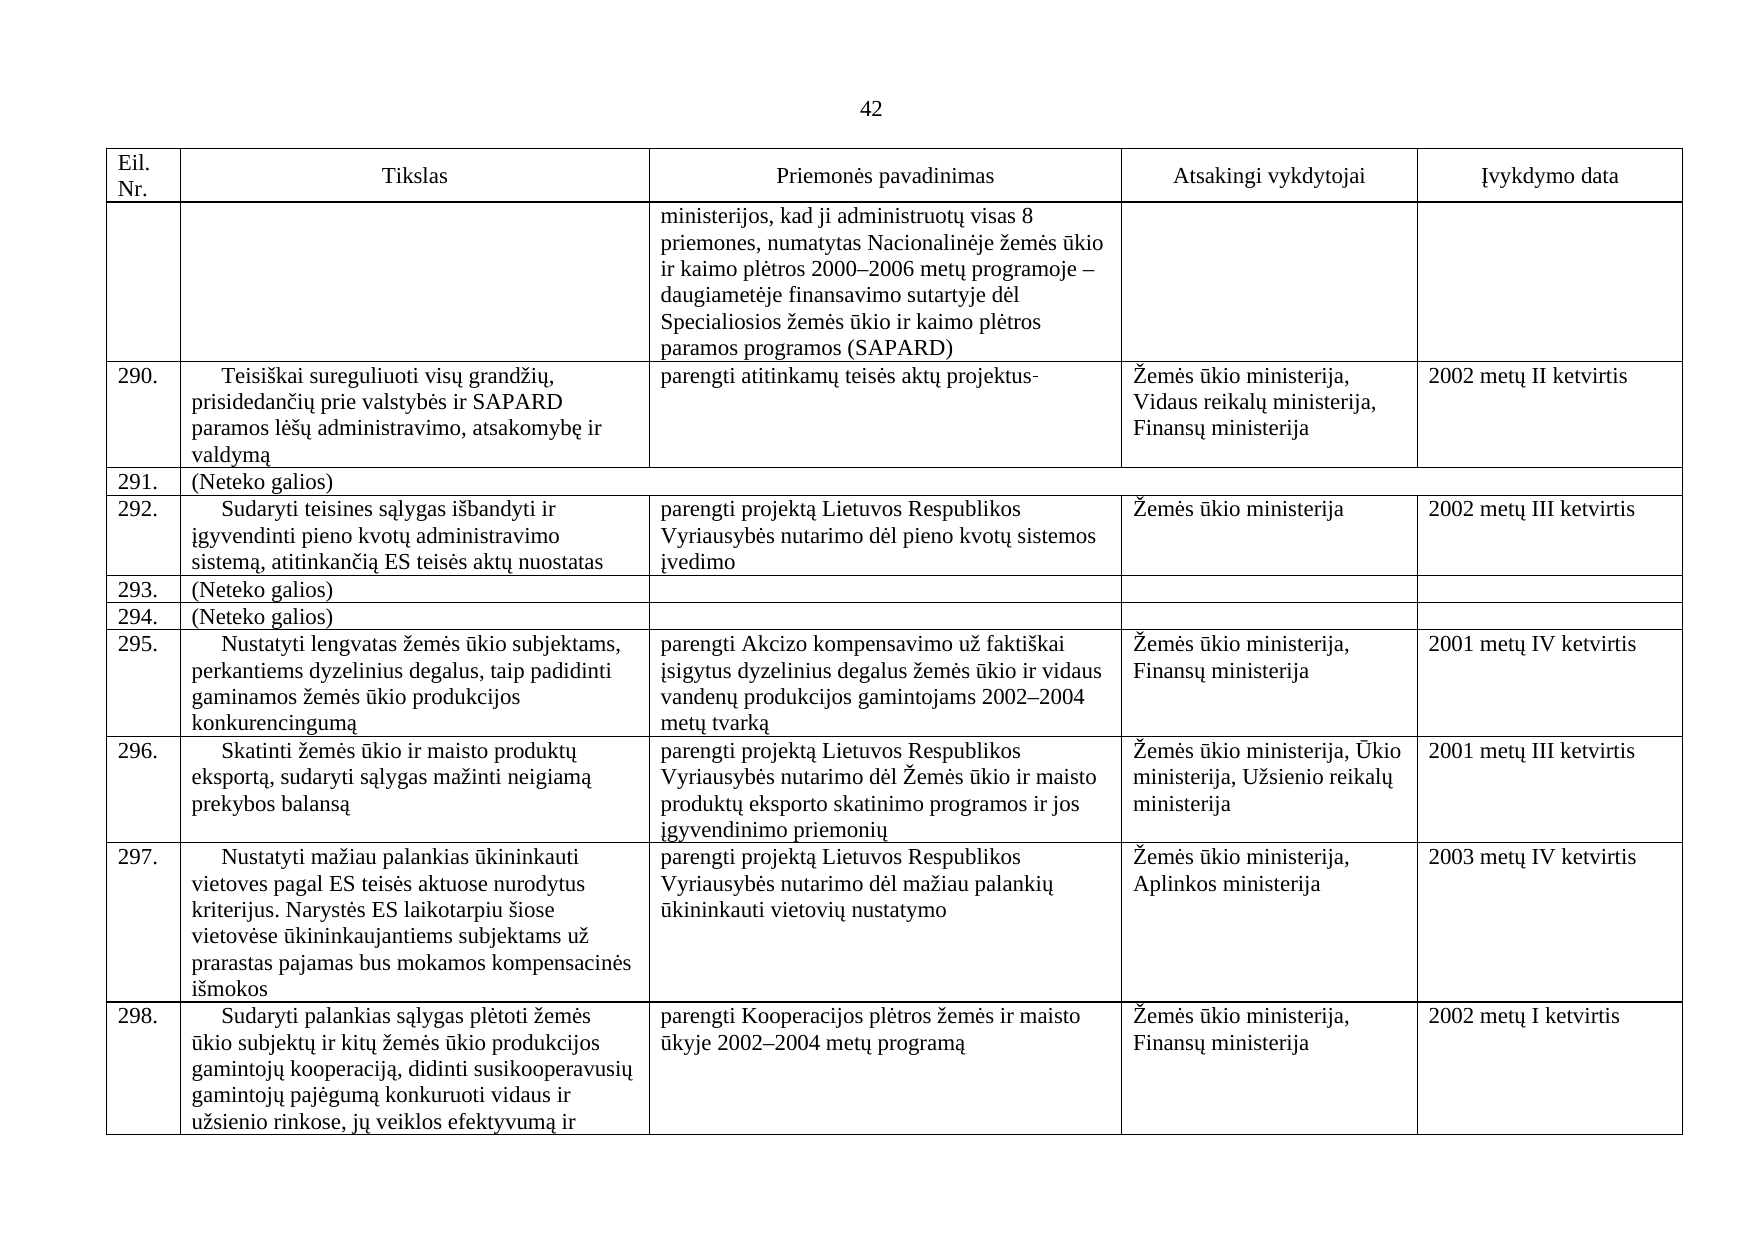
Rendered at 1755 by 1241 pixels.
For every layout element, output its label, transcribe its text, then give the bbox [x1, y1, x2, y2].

table_cell [107, 603, 180, 629]
table_cell Sudaryti teisines sąlygas išbandyti ir įgyvendinti pieno kvotų administravimo sistemą, atitinkančią ES teisės aktų nuostatas [181, 496, 649, 574]
table_header Atsakingi vykdytojai [1122, 149, 1417, 201]
table_cell (Neteko galios) [181, 468, 1682, 494]
table_header Įvykdymo data [1418, 149, 1682, 201]
table_cell parengti projektą Lietuvos Respublikos Vyriausybės nutarimo dėl mažiau palankių ūkininkauti vietovių nustatymo [650, 843, 1121, 1001]
table_cell Nustatyti lengvatas žemės ūkio subjektams, perkantiems dyzelinius degalus, taip padidinti gaminamos žemės ūkio produkcijos konkurencingumą [181, 630, 649, 736]
table_cell Žemės ūkio ministerija, Aplinkos ministerija [1122, 843, 1417, 1001]
table_cell parengti Kooperacijos plėtros žemės ir maisto ūkyje 2002–2004 metų programą [650, 1003, 1121, 1134]
table_cell [107, 496, 180, 574]
table_cell Žemės ūkio ministerija [1122, 496, 1417, 574]
table_cell parengti Akcizo kompensavimo už faktiškai įsigytus dyzelinius degalus žemės ūkio ir vidaus vandenų produkcijos gamintojams 2002–2004 metų tvarką [650, 630, 1121, 736]
table_cell Sudaryti palankias sąlygas plėtoti žemės ūkio subjektų ir kitų žemės ūkio produkcijos gamintojų kooperaciją, didinti susikooperavusių gamintojų pajėgumą konkuruoti vidaus ir užsienio rinkose, jų veiklos efektyvumą ir [181, 1003, 649, 1134]
table_cell 2002 metų II ketvirtis [1418, 362, 1682, 467]
table_cell 2002 metų III ketvirtis [1418, 496, 1682, 574]
table_cell Žemės ūkio ministerija, Vidaus reikalų ministerija, Finansų ministerija [1122, 362, 1417, 467]
table_cell [107, 1003, 180, 1134]
table_cell [107, 576, 180, 602]
table_cell [107, 630, 180, 736]
table_cell [181, 203, 649, 361]
table_cell parengti projektą Lietuvos Respublikos Vyriausybės nutarimo dėl pieno kvotų sistemos įvedimo [650, 496, 1121, 574]
table_cell 2001 metų IV ketvirtis [1418, 630, 1682, 736]
table_cell [107, 362, 180, 467]
table_cell [107, 737, 180, 842]
table_cell (Neteko galios) [181, 603, 649, 629]
table_cell 2003 metų IV ketvirtis [1418, 843, 1682, 1001]
table_cell [107, 203, 180, 361]
table_cell parengti projektą Lietuvos Respublikos Vyriausybės nutarimo dėl Žemės ūkio ir maisto produktų eksporto skatinimo programos ir jos įgyvendinimo priemonių [650, 737, 1121, 842]
table_cell [1418, 603, 1682, 629]
table_cell parengti atitinkamų teisės aktų projektus [650, 362, 1121, 467]
table_cell [650, 576, 1121, 602]
table_cell Skatinti žemės ūkio ir maisto produktų eksportą, sudaryti sąlygas mažinti neigiamą prekybos balansą [181, 737, 649, 842]
table_cell Nustatyti mažiau palankias ūkininkauti vietoves pagal ES teisės aktuose nurodytus kriterijus. Narystės ES laikotarpiu šiose vietovėse ūkininkaujantiems subjektams už prarastas pajamas bus mokamos kompensacinės išmokos [181, 843, 649, 1001]
table_cell [1418, 203, 1682, 361]
table_cell Teisiškai sureguliuoti visų grandžių, prisidedančių prie valstybės ir SAPARD paramos lėšų administravimo, atsakomybę ir valdymą [181, 362, 649, 467]
table_cell 2002 metų I ketvirtis [1418, 1003, 1682, 1134]
table_header Eil. Nr. [107, 149, 180, 201]
table_cell ministerijos, kad ji administruotų visas 8 priemones, numatytas Nacionalinėje žemės ūkio ir kaimo plėtros 2000–2006 metų programoje – daugiametėje finansavimo sutartyje dėl Specialiosios žemės ūkio ir kaimo plėtros paramos programos (SAPARD) [650, 203, 1121, 361]
table_cell (Neteko galios) [181, 576, 649, 602]
table_cell 2001 metų III ketvirtis [1418, 737, 1682, 842]
table_cell [1418, 576, 1682, 602]
table_cell Žemės ūkio ministerija, Finansų ministerija [1122, 630, 1417, 736]
table_cell [650, 603, 1121, 629]
table_cell [1122, 203, 1417, 361]
table_header Priemonės pavadinimas [650, 149, 1121, 201]
table_cell Žemės ūkio ministerija, Ūkio ministerija, Užsienio reikalų ministerija [1122, 737, 1417, 842]
table_cell [107, 843, 180, 1001]
table_cell [1122, 603, 1417, 629]
table_cell Žemės ūkio ministerija, Finansų ministerija [1122, 1003, 1417, 1134]
table_cell [107, 468, 180, 494]
table_header Tikslas [181, 149, 649, 201]
table_cell [1122, 576, 1417, 602]
